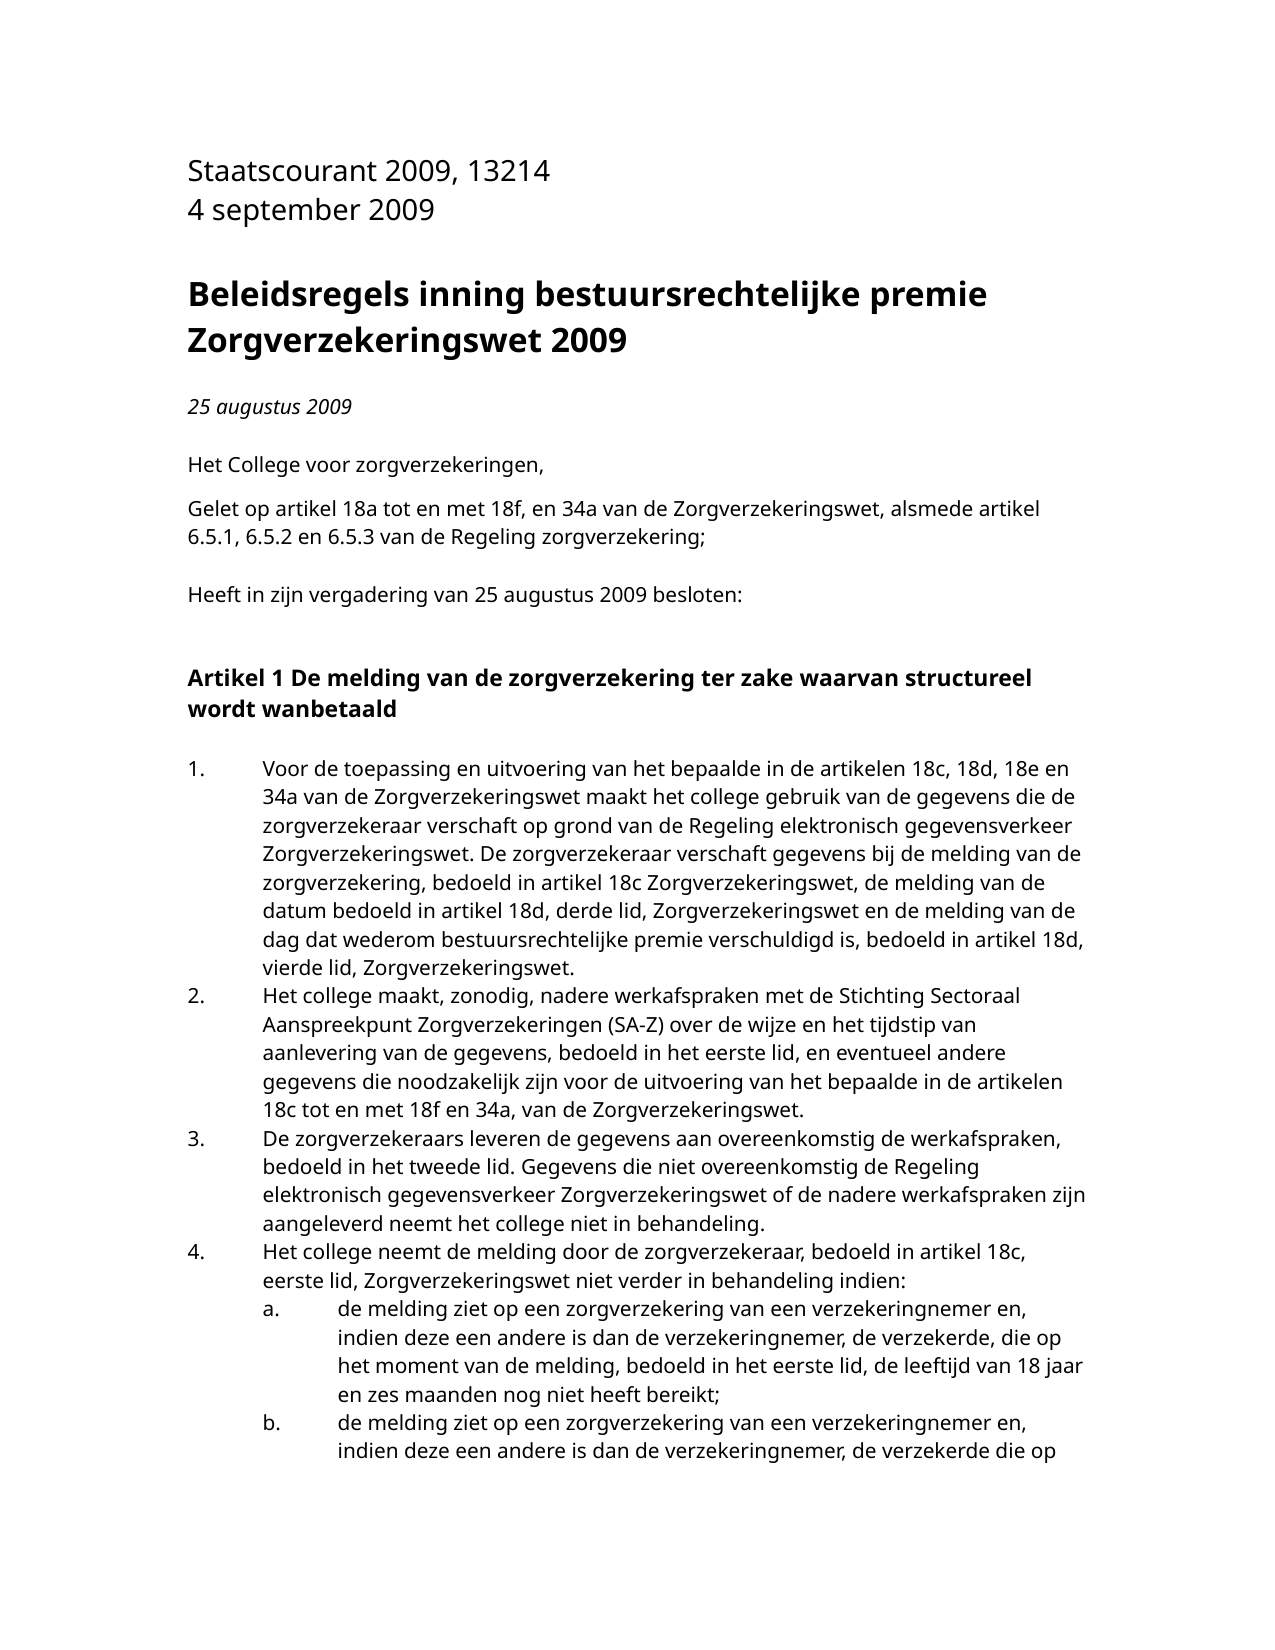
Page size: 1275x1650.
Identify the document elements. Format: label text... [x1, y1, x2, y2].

text Het College voor zorgverzekeringen, [187, 450, 1087, 479]
list Het college maakt, zonodig, nadere werkafspraken met de Stichting Sectoraal Aanspreekpunt Zorgverzekeringen (SA-Z) over de wijze en het tijdstip van aanlevering van de gegevens, bedoeld in het eerste lid, en eventueel andere gegevens die noodzakelijk zijn voor de uitvoering van het bepaalde in de artikelen 18c tot en met 18f en 34a, van de Zorgverzekeringswet. [187, 982, 1087, 1124]
subtitle Artikel 1 De melding van de zorgverzekering ter zake waarvan structureel wordt wanbetaald [187, 662, 1087, 724]
list Voor de toepassing en uitvoering van het bepaalde in de artikelen 18c, 18d, 18e en 34a van de Zorgverzekeringswet maakt het college gebruik van de gegevens die de zorgverzekeraar verschaft op grond van de Regeling elektronisch gegevensverkeer Zorgverzekeringswet. De zorgverzekeraar verschaft gegevens bij de melding van de zorgverzekering, bedoeld in artikel 18c Zorgverzekeringswet, de melding van de datum bedoeld in artikel 18d, derde lid, Zorgverzekeringswet en de melding van de dag dat wederom bestuursrechtelijke premie verschuldigd is, bedoeld in artikel 18d, vierde lid, Zorgverzekeringswet. [187, 754, 1087, 982]
text Staatscourant 2009, 13214 [187, 150, 1087, 190]
list de melding ziet op een zorgverzekering van een verzekeringnemer en, indien deze een andere is dan de verzekeringnemer, de verzekerde die op [262, 1408, 1087, 1465]
list de melding ziet op een zorgverzekering van een verzekeringnemer en, indien deze een andere is dan de verzekeringnemer, de verzekerde, die op het moment van de melding, bedoeld in het eerste lid, de leeftijd van 18 jaar en zes maanden nog niet heeft bereikt; [262, 1294, 1087, 1408]
text 4 september 2009 [187, 190, 1087, 229]
list Het college neemt de melding door de zorgverzekeraar, bedoeld in artikel 18c, eerste lid, Zorgverzekeringswet niet verder in behandeling indien: [187, 1237, 1087, 1294]
text Heeft in zijn vergadering van 25 augustus 2009 besloten: [187, 581, 1087, 609]
text Gelet op artikel 18a tot en met 18f, en 34a van de Zorgverzekeringswet, alsmede artikel 6.5.1, 6.5.2 en 6.5.3 van de Regeling zorgverzekering; [187, 494, 1087, 551]
text 25 augustus 2009 [187, 392, 1087, 420]
subtitle Beleidsregels inning bestuursrechtelijke premie Zorgverzekeringswet 2009 [187, 271, 1087, 362]
list De zorgverzekeraars leveren de gegevens aan overeenkomstig de werkafspraken, bedoeld in het tweede lid. Gegevens die niet overeenkomstig de Regeling elektronisch gegevensverkeer Zorgverzekeringswet of de nadere werkafspraken zijn aangeleverd neemt het college niet in behandeling. [187, 1124, 1087, 1237]
